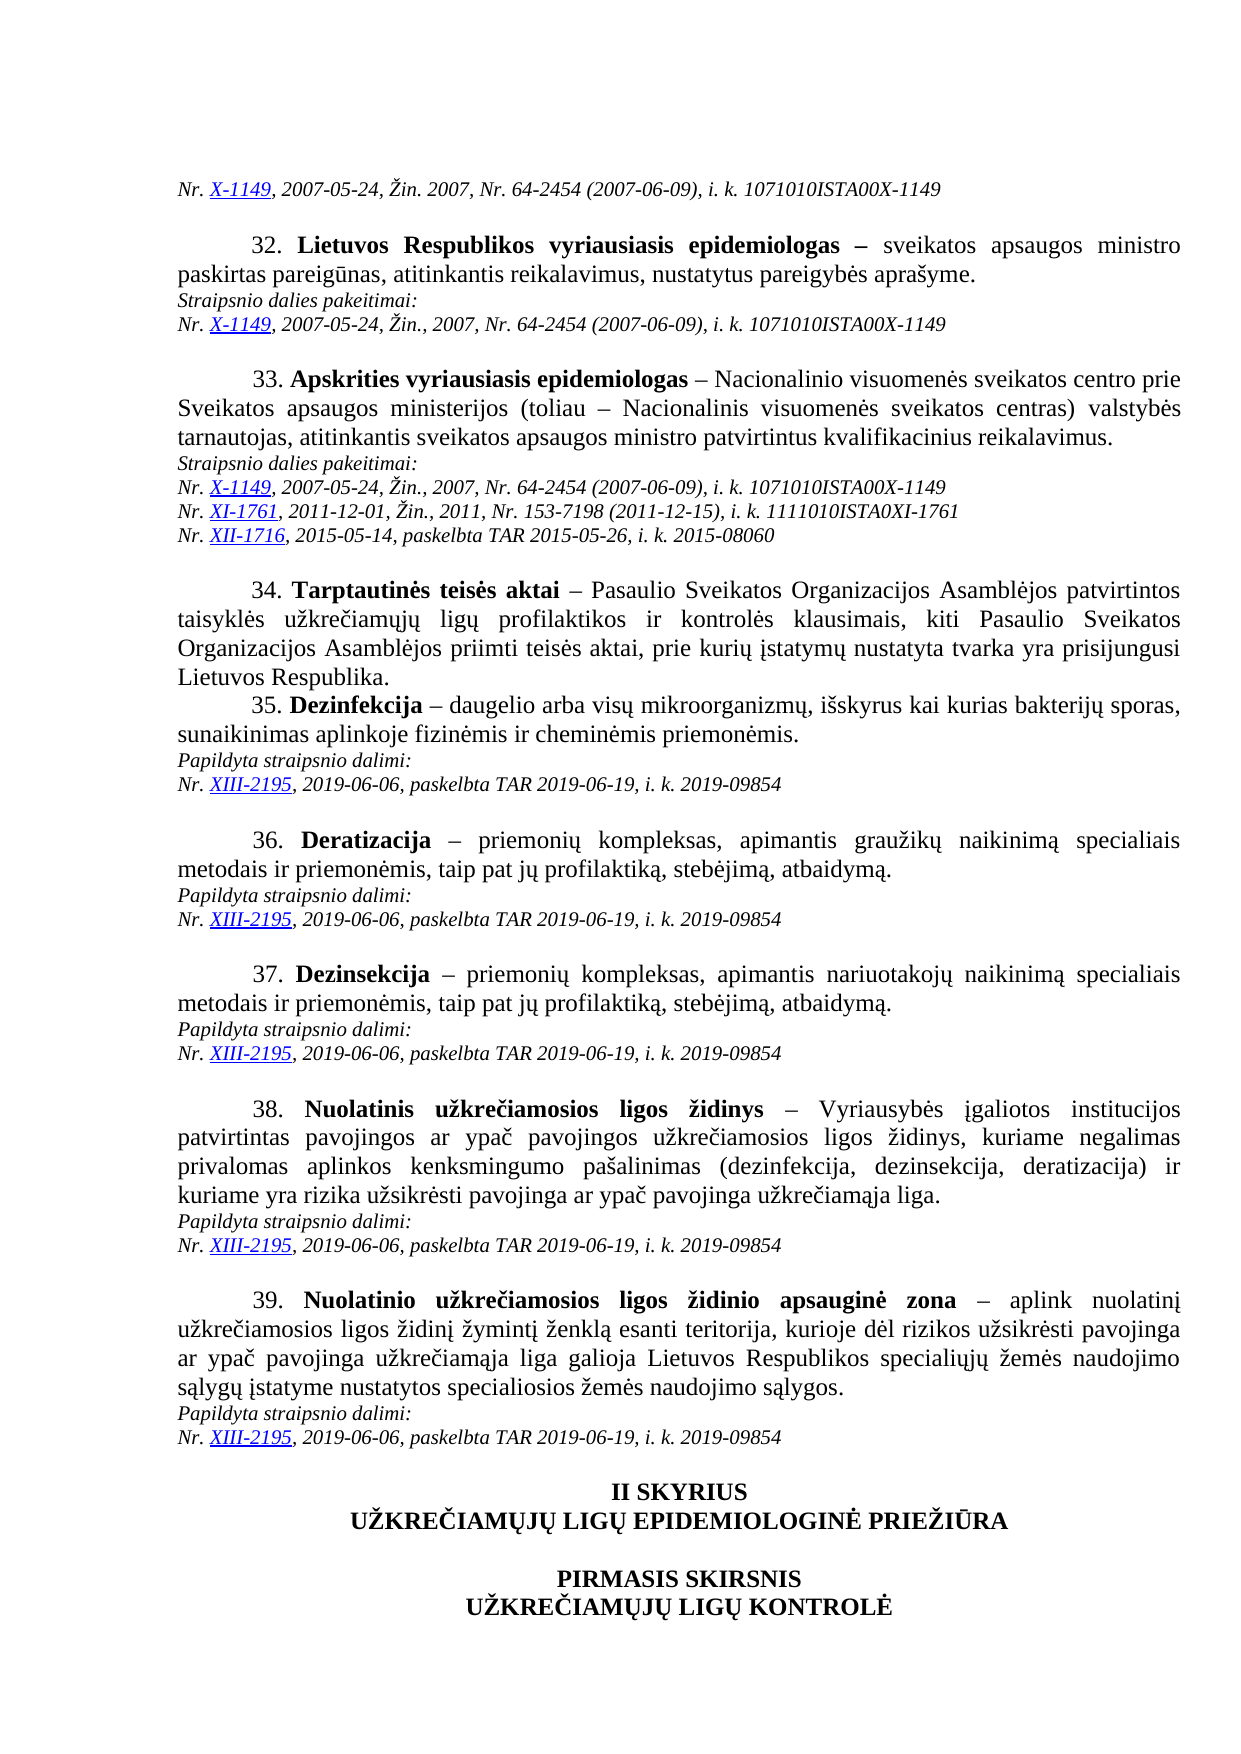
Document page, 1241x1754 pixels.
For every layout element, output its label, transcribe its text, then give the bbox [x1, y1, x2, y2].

text PIRMASIS SKIRSNIS [177, 1564, 1181, 1592]
text Nr. X-1149, 2007-05-24, Žin. 2007, Nr. 64-2454 (2007-06-09), i. k. 1071010ISTA00X-1149 [177, 177, 1181, 201]
text Nr. XIII-2195, 2019-06-06, paskelbta TAR 2019-06-19, i. k. 2019-09854 [177, 1041, 1181, 1065]
text Papildyta straipsnio dalimi: [177, 1401, 1181, 1425]
text 35. Dezinfekcija – daugelio arba visų mikroorganizmų, išskyrus kai kurias bakterijų sporas, sunaikinimas aplinkoje fizinėmis ir cheminėmis priemonėmis. [177, 691, 1181, 748]
text Straipsnio dalies pakeitimai: [177, 451, 1181, 475]
text Papildyta straipsnio dalimi: [177, 1017, 1181, 1041]
text 36. Deratizacija – priemonių kompleksas, apimantis graužikų naikinimą specialiais metodais ir priemonėmis, taip pat jų profilaktiką, stebėjimą, atbaidymą. [177, 825, 1181, 882]
text Nr. XII-1716, 2015-05-14, paskelbta TAR 2015-05-26, i. k. 2015-08060 [177, 523, 1181, 547]
text 33. Apskrities vyriausiasis epidemiologas – Nacionalinio visuomenės sveikatos centro prie Sveikatos apsaugos ministerijos (toliau – Nacionalinis visuomenės sveikatos centras) valstybės tarnautojas, atitinkantis sveikatos apsaugos ministro patvirtintus kvalifikacinius reikalavimus. [177, 364, 1181, 451]
text 39. Nuolatinio užkrečiamosios ligos židinio apsauginė zona – aplink nuolatinį užkrečiamosios ligos židinį žymintį ženklą esanti teritorija, kurioje dėl rizikos užsikrėsti pavojinga ar ypač pavojinga užkrečiamąja liga galioja Lietuvos Respublikos specialiųjų žemės naudojimo sąlygų įstatyme nustatytos specialiosios žemės naudojimo sąlygos. [177, 1286, 1181, 1401]
text Nr. X-1149, 2007-05-24, Žin., 2007, Nr. 64-2454 (2007-06-09), i. k. 1071010ISTA00X-1149 [177, 475, 1181, 499]
text 37. Dezinsekcija – priemonių kompleksas, apimantis nariuotakojų naikinimą specialiais metodais ir priemonėmis, taip pat jų profilaktiką, stebėjimą, atbaidymą. [177, 959, 1181, 1017]
text 34. Tarptautinės teisės aktai – Pasaulio Sveikatos Organizacijos Asamblėjos patvirtintos taisyklės užkrečiamųjų ligų profilaktikos ir kontrolės klausimais, kiti Pasaulio Sveikatos Organizacijos Asamblėjos priimti teisės aktai, prie kurių įstatymų nustatyta tvarka yra prisijungusi Lietuvos Respublika. [177, 576, 1181, 691]
text Straipsnio dalies pakeitimai: [177, 287, 1181, 312]
text UŽKREČIAMŲJŲ LIGŲ KONTROLĖ [177, 1592, 1181, 1621]
text Nr. XIII-2195, 2019-06-06, paskelbta TAR 2019-06-19, i. k. 2019-09854 [177, 1233, 1181, 1257]
text Papildyta straipsnio dalimi: [177, 882, 1181, 907]
text Nr. XIII-2195, 2019-06-06, paskelbta TAR 2019-06-19, i. k. 2019-09854 [177, 772, 1181, 796]
text Nr. XI-1761, 2011-12-01, Žin., 2011, Nr. 153-7198 (2011-12-15), i. k. 1111010ISTA0XI-1761 [177, 499, 1181, 523]
text 32. Lietuvos Respublikos vyriausiasis epidemiologas – sveikatos apsaugos ministro paskirtas pareigūnas, atitinkantis reikalavimus, nustatytus pareigybės aprašyme. [177, 230, 1181, 287]
text II SKYRIUS [177, 1477, 1181, 1506]
text Nr. XIII-2195, 2019-06-06, paskelbta TAR 2019-06-19, i. k. 2019-09854 [177, 1425, 1181, 1449]
text Papildyta straipsnio dalimi: [177, 1209, 1181, 1233]
text Nr. XIII-2195, 2019-06-06, paskelbta TAR 2019-06-19, i. k. 2019-09854 [177, 907, 1181, 931]
text UŽKREČIAMŲJŲ LIGŲ EPIDEMIOLOGINĖ PRIEŽIŪRA [177, 1506, 1181, 1535]
text 38. Nuolatinis užkrečiamosios ligos židinys – Vyriausybės įgaliotos institucijos patvirtintas pavojingos ar ypač pavojingos užkrečiamosios ligos židinys, kuriame negalimas privalomas aplinkos kenksmingumo pašalinimas (dezinfekcija, dezinsekcija, deratizacija) ir kuriame yra rizika užsikrėsti pavojinga ar ypač pavojinga užkrečiamąja liga. [177, 1094, 1181, 1209]
text Nr. X-1149, 2007-05-24, Žin., 2007, Nr. 64-2454 (2007-06-09), i. k. 1071010ISTA00X-1149 [177, 312, 1181, 336]
text Papildyta straipsnio dalimi: [177, 748, 1181, 772]
